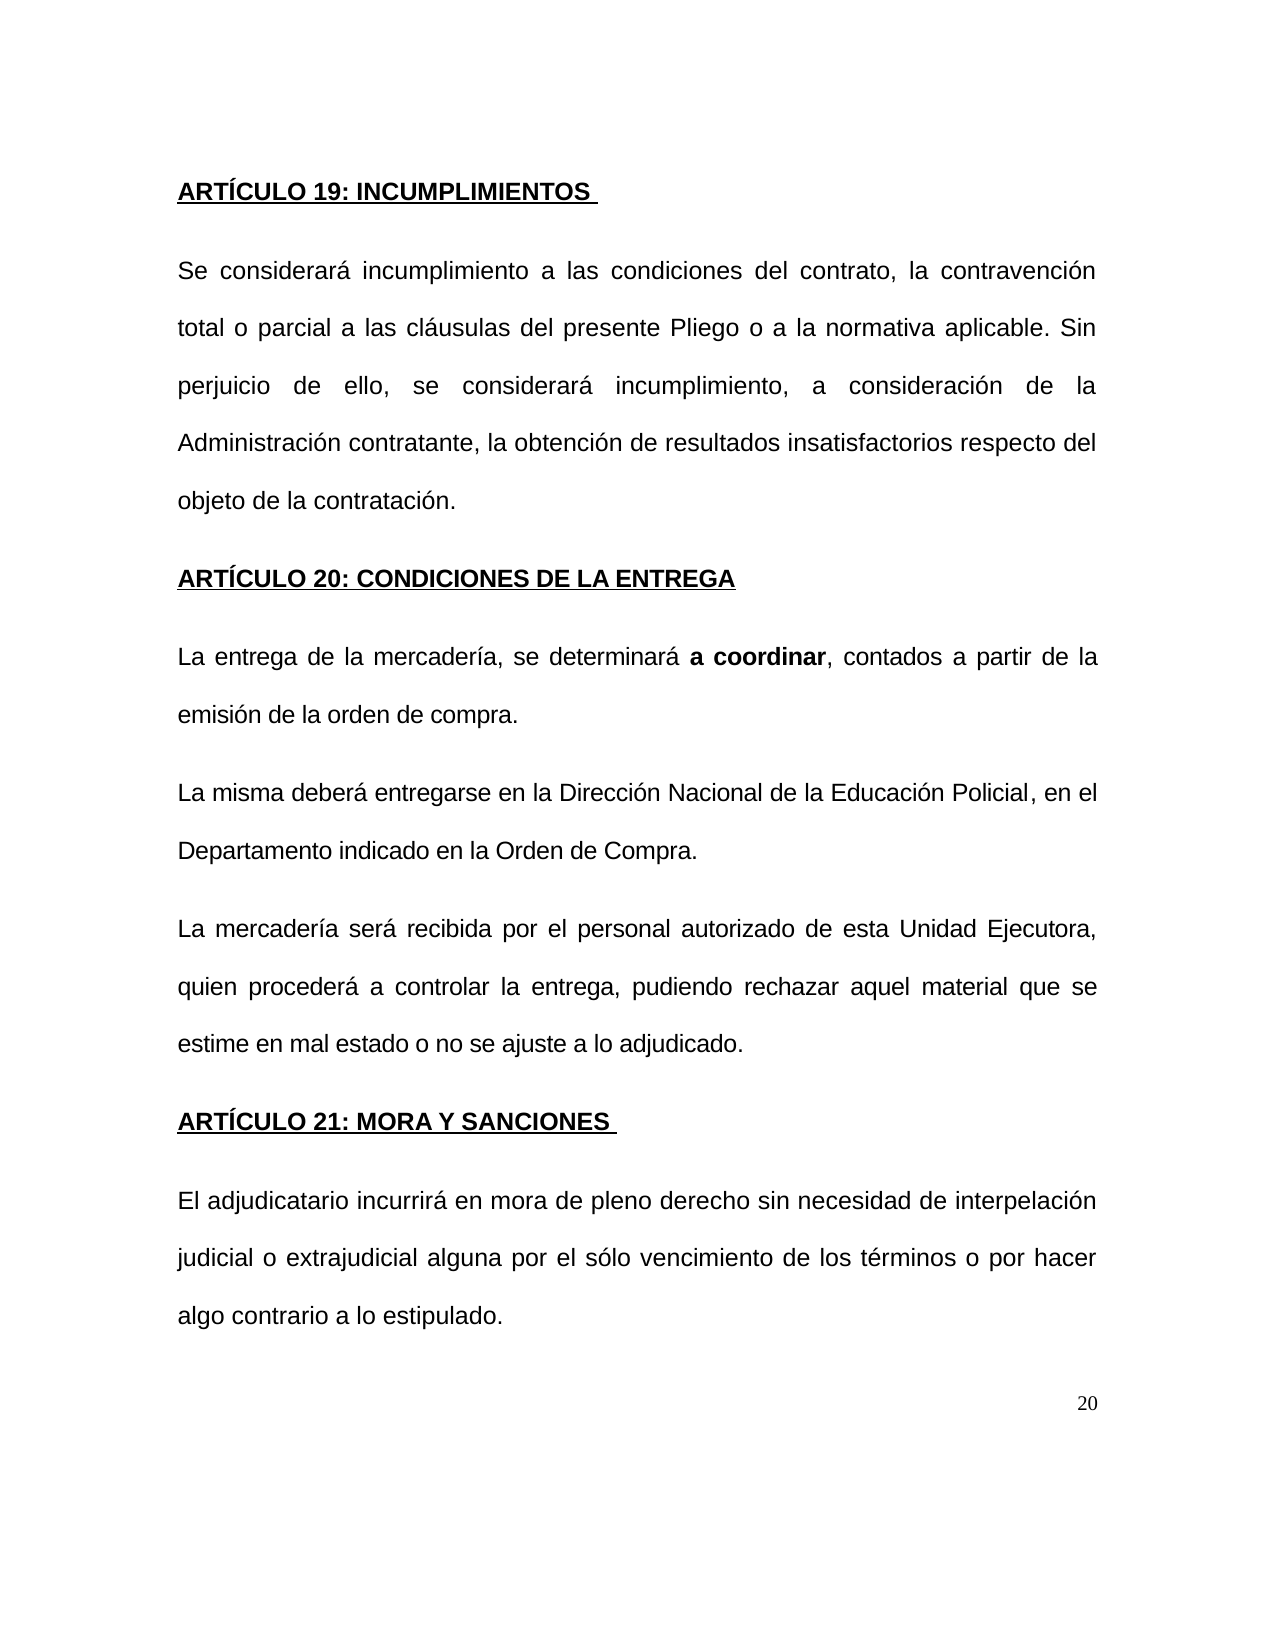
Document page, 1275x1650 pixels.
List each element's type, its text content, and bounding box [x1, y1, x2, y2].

text ARTÍCULO 20: CONDICIONES DE LA ENTREGA [177, 564, 1098, 593]
subtitle ARTÍCULO 21: MORA Y SANCIONES [177, 1107, 1098, 1136]
text Se considerará incumplimiento a las condiciones del contrato, la contravención total o parcial a las cláusulas del presente Pliego o a la normativa aplicable. Sin perjuicio de ello, se considerará incumplimiento, a consideración de la Administración contratante, la obtención de resultados insatisfactorios respecto del objeto de la contratación. [177, 256, 1098, 514]
subtitle ARTÍCULO 19: INCUMPLIMIENTOS [177, 177, 1098, 206]
text La misma deberá entregarse en la Dirección Nacional de la Educación Policial, en el Departamento indicado en la Orden de Compra. [177, 778, 1098, 864]
text La mercadería será recibida por el personal autorizado de esta Unidad Ejecutora, quien procederá a controlar la entrega, pudiendo rechazar aquel material que se estime en mal estado o no se ajuste a lo adjudicado. [177, 914, 1098, 1058]
text La entrega de la mercadería, se determinará a coordinar, contados a partir de la emisión de la orden de compra. [177, 642, 1098, 729]
text El adjudicatario incurrirá en mora de pleno derecho sin necesidad de interpelación judicial o extrajudicial alguna por el sólo vencimiento de los términos o por hacer algo contrario a lo estipulado. [177, 1186, 1098, 1329]
